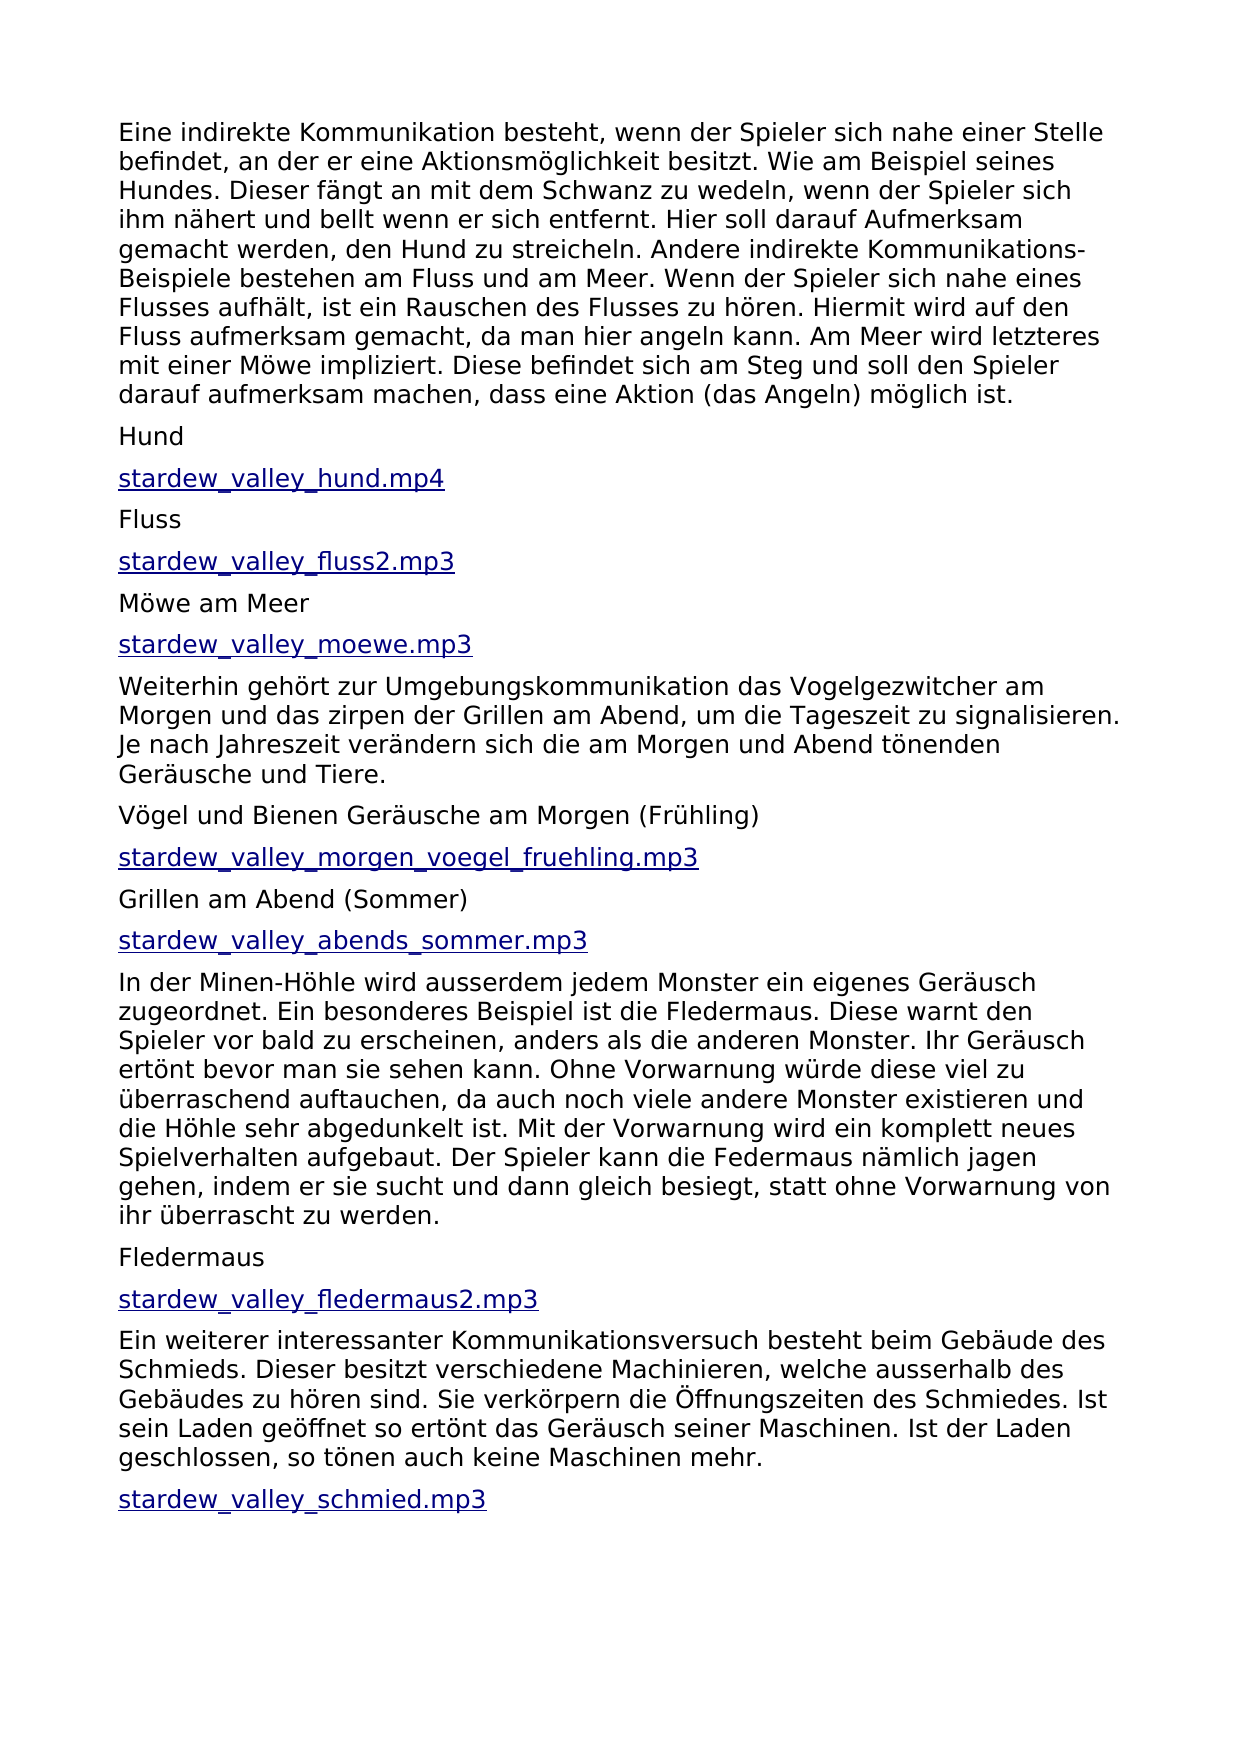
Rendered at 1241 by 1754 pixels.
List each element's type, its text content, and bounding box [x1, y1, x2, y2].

text Vögel und Bienen Geräusche am Morgen (Frühling) [118, 801, 1122, 831]
text Ein weiterer interessanter Kommunikationsversuch besteht beim Gebäude des Schmieds. Dieser besitzt verschiedene Machinieren, welche ausserhalb des Gebäudes zu hören sind. Sie verkörpern die Öffnungszeiten des Schmiedes. Ist sein Laden geöffnet so ertönt das Geräusch seiner Maschinen. Ist der Laden geschlossen, so tönen auch keine Maschinen mehr. [118, 1326, 1122, 1472]
text stardew_valley_fledermaus2.mp3 [118, 1285, 1122, 1314]
text stardew_valley_schmied.mp3 [118, 1485, 1122, 1514]
text stardew_valley_moewe.mp3 [118, 631, 1122, 660]
text Weiterhin gehört zur Umgebungskommunikation das Vogelgezwitcher am Morgen und das zirpen der Grillen am Abend, um die Tageszeit zu signalisieren. Je nach Jahreszeit verändern sich die am Morgen und Abend tönenden Geräusche und Tiere. [118, 672, 1122, 789]
text In der Minen-Höhle wird ausserdem jedem Monster ein eigenes Geräusch zugeordnet. Ein besonderes Beispiel ist die Fledermaus. Diese warnt den Spieler vor bald zu erscheinen, anders als die anderen Monster. Ihr Geräusch ertönt bevor man sie sehen kann. Ohne Vorwarnung würde diese viel zu überraschend auftauchen, da auch noch viele andere Monster existieren und die Höhle sehr abgedunkelt ist. Mit der Vorwarnung wird ein komplett neues Spielverhalten aufgebaut. Der Spieler kann die Federmaus nämlich jagen gehen, indem er sie sucht und dann gleich besiegt, statt ohne Vorwarnung von ihr überrascht zu werden. [118, 968, 1122, 1231]
text stardew_valley_fluss2.mp3 [118, 547, 1122, 576]
text Eine indirekte Kommunikation besteht, wenn der Spieler sich nahe einer Stelle befindet, an der er eine Aktionsmöglichkeit besitzt. Wie am Beispiel seines Hundes. Dieser fängt an mit dem Schwanz zu wedeln, wenn der Spieler sich ihm nähert und bellt wenn er sich entfernt. Hier soll darauf Aufmerksam gemacht werden, den Hund zu streicheln. Andere indirekte Kommunikations-Beispiele bestehen am Fluss und am Meer. Wenn der Spieler sich nahe eines Flusses aufhält, ist ein Rauschen des Flusses zu hören. Hiermit wird auf den Fluss aufmerksam gemacht, da man hier angeln kann. Am Meer wird letzteres mit einer Möwe impliziert. Diese befindet sich am Steg und soll den Spieler darauf aufmerksam machen, dass eine Aktion (das Angeln) möglich ist. [118, 118, 1122, 410]
text Fluss [118, 506, 1122, 535]
text stardew_valley_morgen_voegel_fruehling.mp3 [118, 843, 1122, 872]
text Grillen am Abend (Sommer) [118, 885, 1122, 914]
text Möwe am Meer [118, 589, 1122, 618]
text stardew_valley_abends_sommer.mp3 [118, 926, 1122, 956]
text stardew_valley_hund.mp4 [118, 464, 1122, 493]
text Hund [118, 422, 1122, 451]
text Fledermaus [118, 1243, 1122, 1272]
